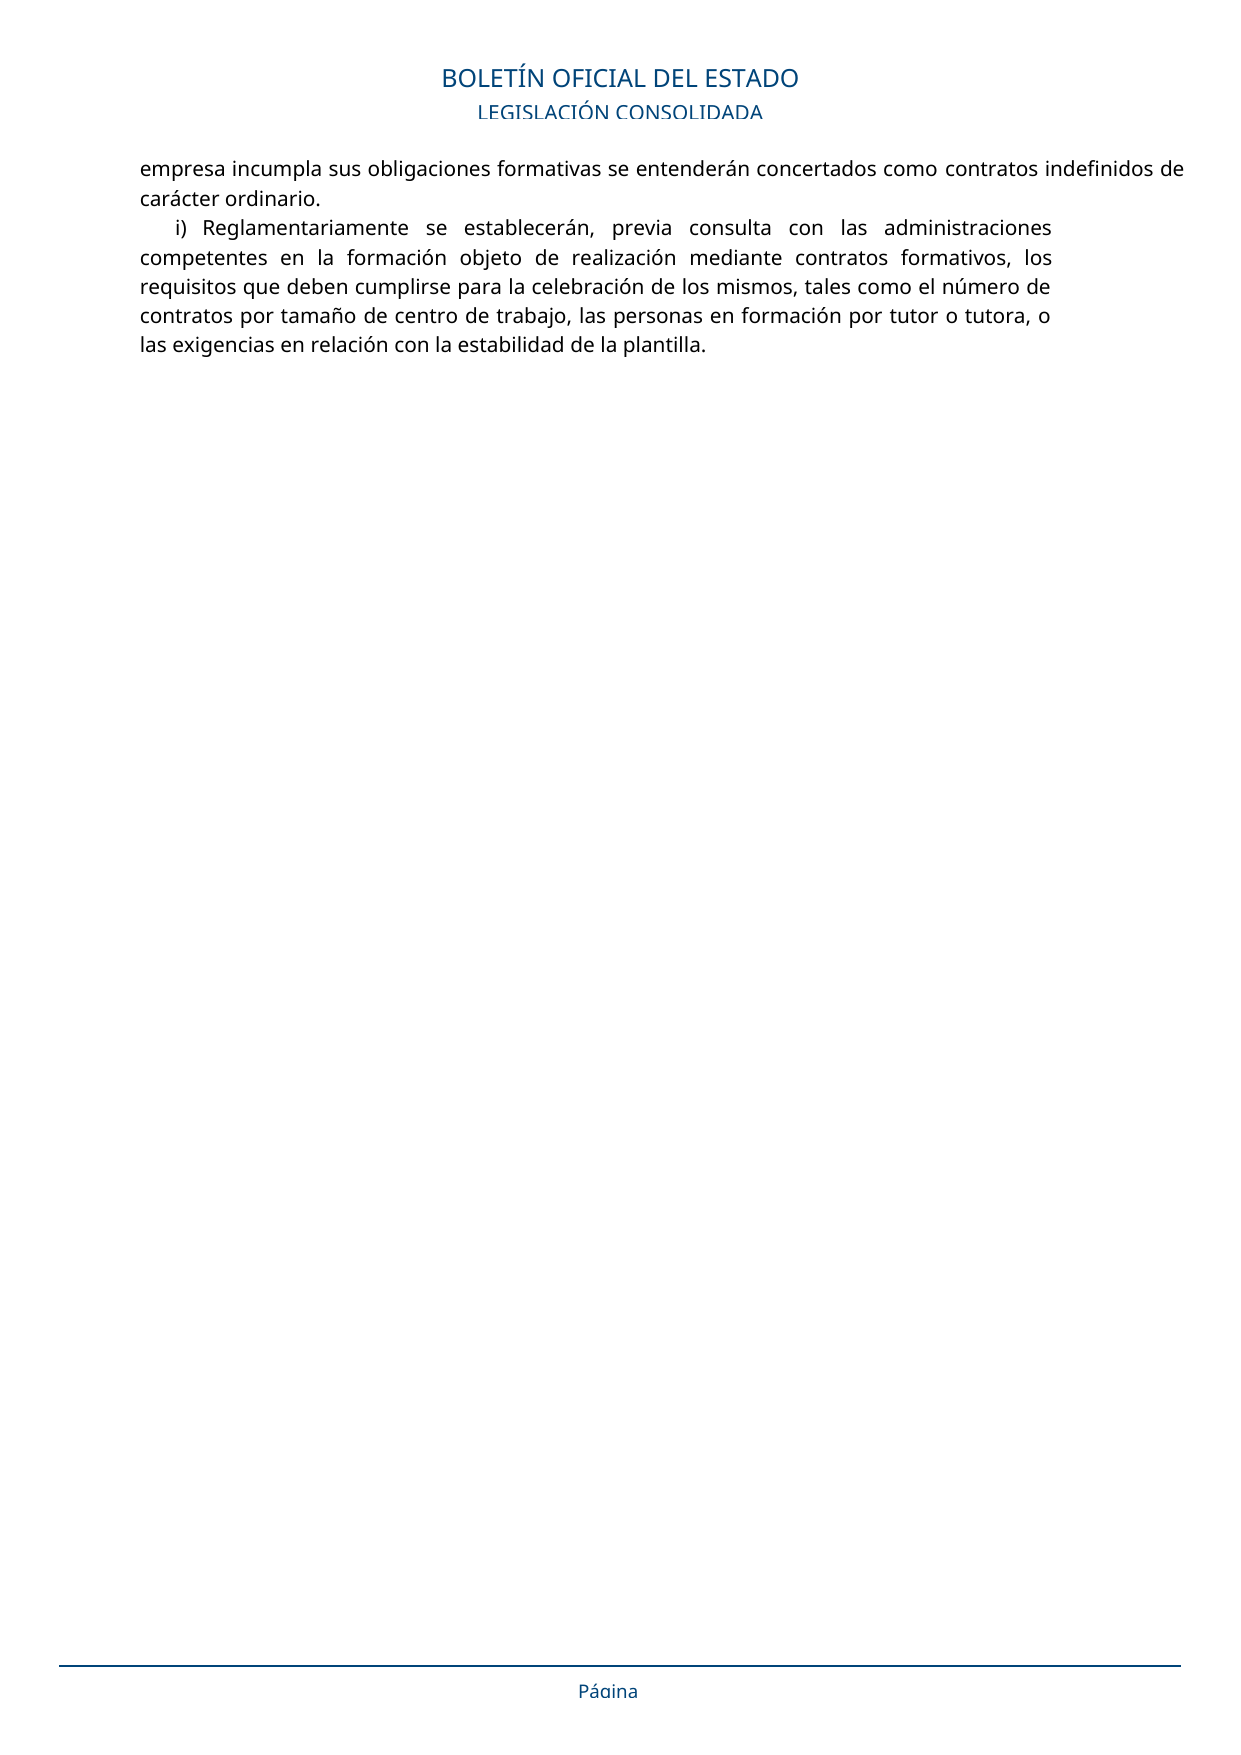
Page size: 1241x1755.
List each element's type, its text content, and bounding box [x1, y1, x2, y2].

list empresa incumpla sus obligaciones formativas se entenderán concertados como contratos indefinidos de carácter ordinario. [139, 154, 1184, 212]
list Reglamentariamente se establecerán, previa consulta con las administraciones competentes en la formación objeto de realización mediante contratos formativos, los requisitos que deben cumplirse para la celebración de los mismos, tales como el número de contratos por tamaño de centro de trabajo, las personas en formación por tutor o tutora, o las exigencias en relación con la estabilidad de la plantilla. [139, 213, 1052, 359]
